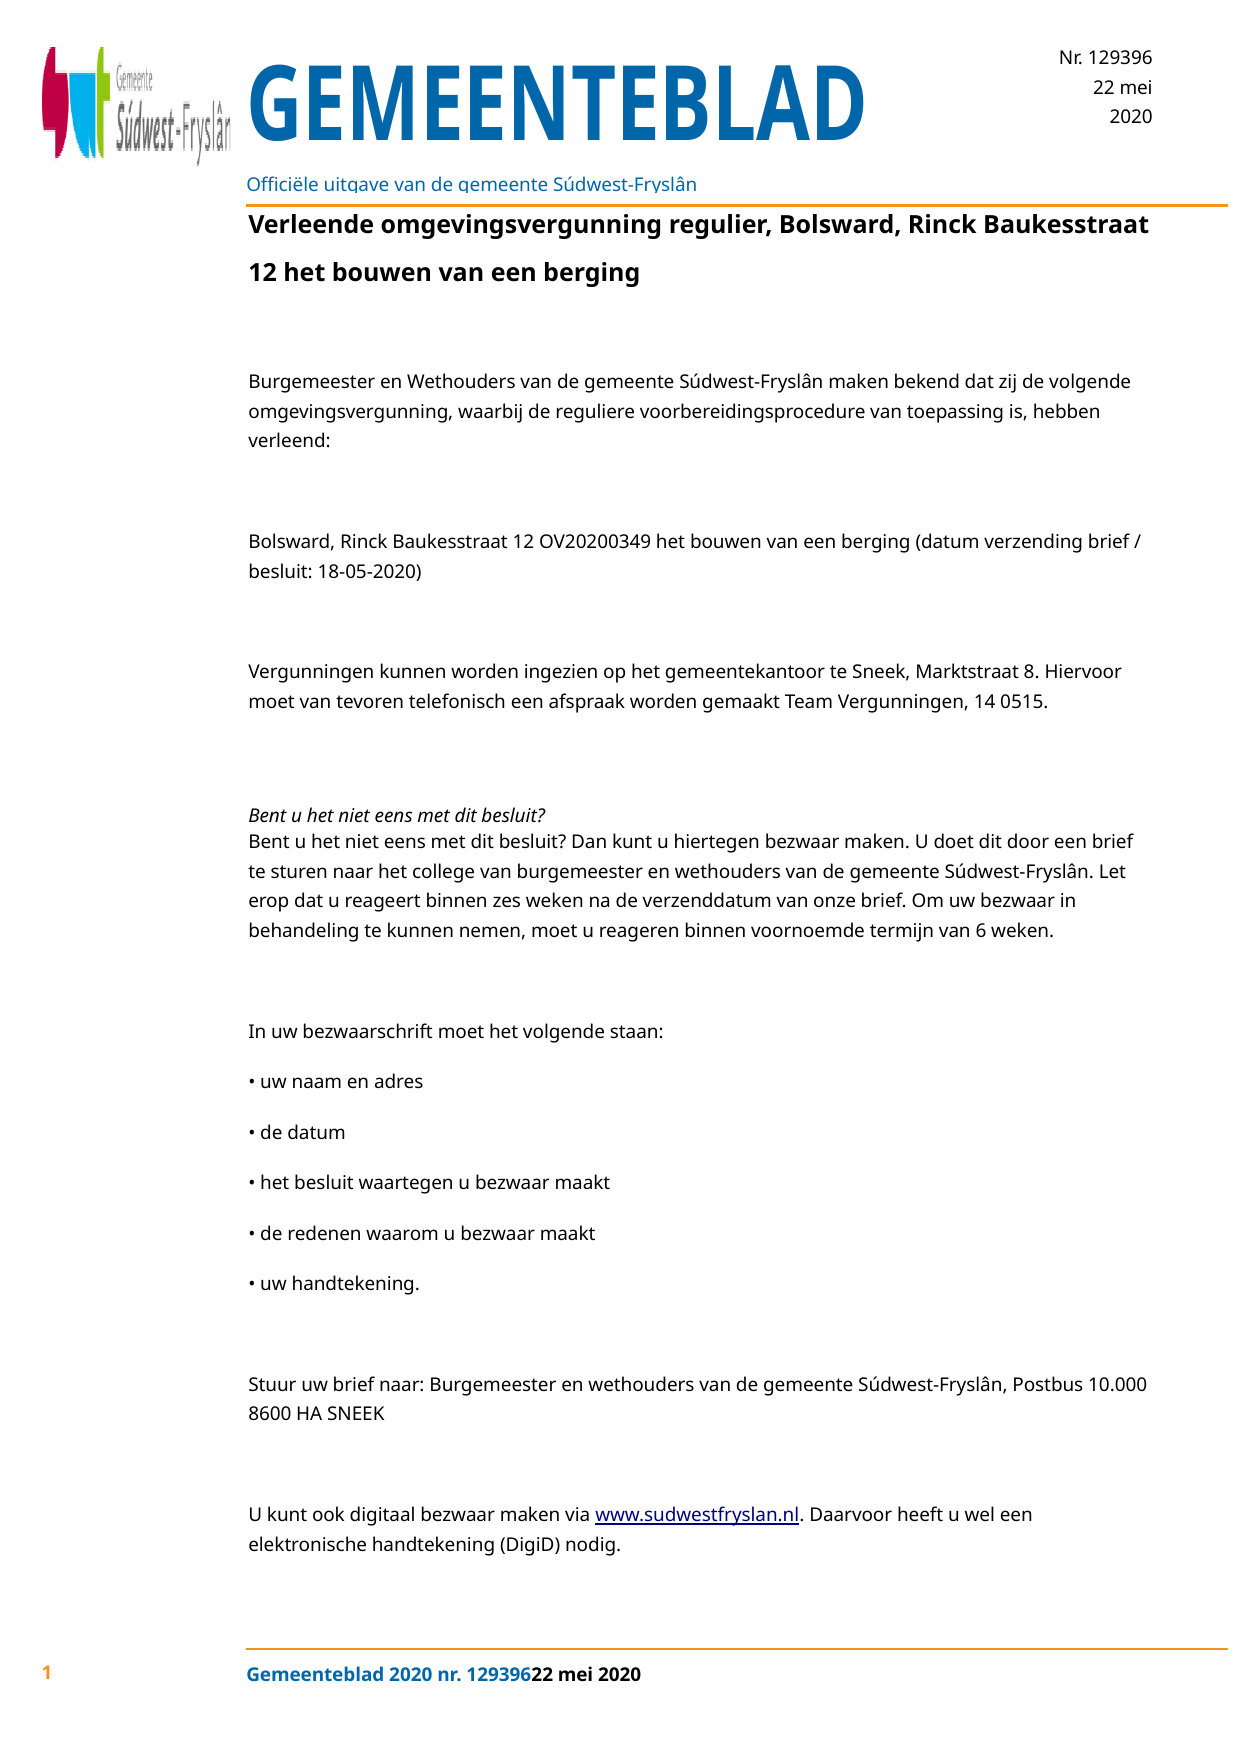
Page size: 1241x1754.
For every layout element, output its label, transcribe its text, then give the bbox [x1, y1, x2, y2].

text Bolsward, Rinck Baukesstraat 12 OV20200349 het bouwen van een berging (datum verzending brief / besluit: 18-05-2020) [248, 528, 1152, 584]
text U kunt ook digitaal bezwaar maken via www.sudwestfryslan.nl. Daarvoor heeft u wel een elektronische handtekening (DigiD) nodig. [248, 1501, 1152, 1557]
text • uw naam en adres [248, 1068, 1152, 1094]
text Verleende omgevingsvergunning regulier, Bolsward, Rinck Baukesstraat 12 het bouwen van een berging [248, 207, 1152, 288]
text Vergunningen kunnen worden ingezien op het gemeentekantoor te Sneek, Marktstraat 8. Hiervoor moet van tevoren telefonisch een afspraak worden gemaakt Team Vergunningen, 14 0515. [248, 659, 1152, 714]
text In uw bezwaarschrift moet het volgende staan: [248, 1018, 1152, 1044]
text • het besluit waartegen u bezwaar maakt [248, 1169, 1152, 1195]
picture [41, 47, 231, 172]
text • uw handtekening. [248, 1270, 1152, 1296]
text • de redenen waarom u bezwaar maakt [248, 1220, 1152, 1245]
text Bent u het niet eens met dit besluit? [248, 803, 1152, 828]
text Bent u het niet eens met dit besluit? Dan kunt u hiertegen bezwaar maken. U doet dit door een brief te sturen naar het college van burgemeester en wethouders van de gemeente Súdwest-Fryslân. Let erop dat u reageert binnen zes weken na de verzenddatum van onze brief. Om uw bezwaar in behandeling te kunnen nemen, moet u reageren binnen voornoemde termijn van 6 weken. [248, 828, 1152, 943]
text Stuur uw brief naar: Burgemeester en wethouders van de gemeente Súdwest-Fryslân, Postbus 10.000 8600 HA SNEEK [248, 1371, 1152, 1426]
text Burgemeester en Wethouders van de gemeente Súdwest-Fryslân maken bekend dat zij de volgende omgevingsvergunning, waarbij de reguliere voorbereidingsprocedure van toepassing is, hebben verleend: [248, 368, 1152, 453]
text • de datum [248, 1119, 1152, 1144]
